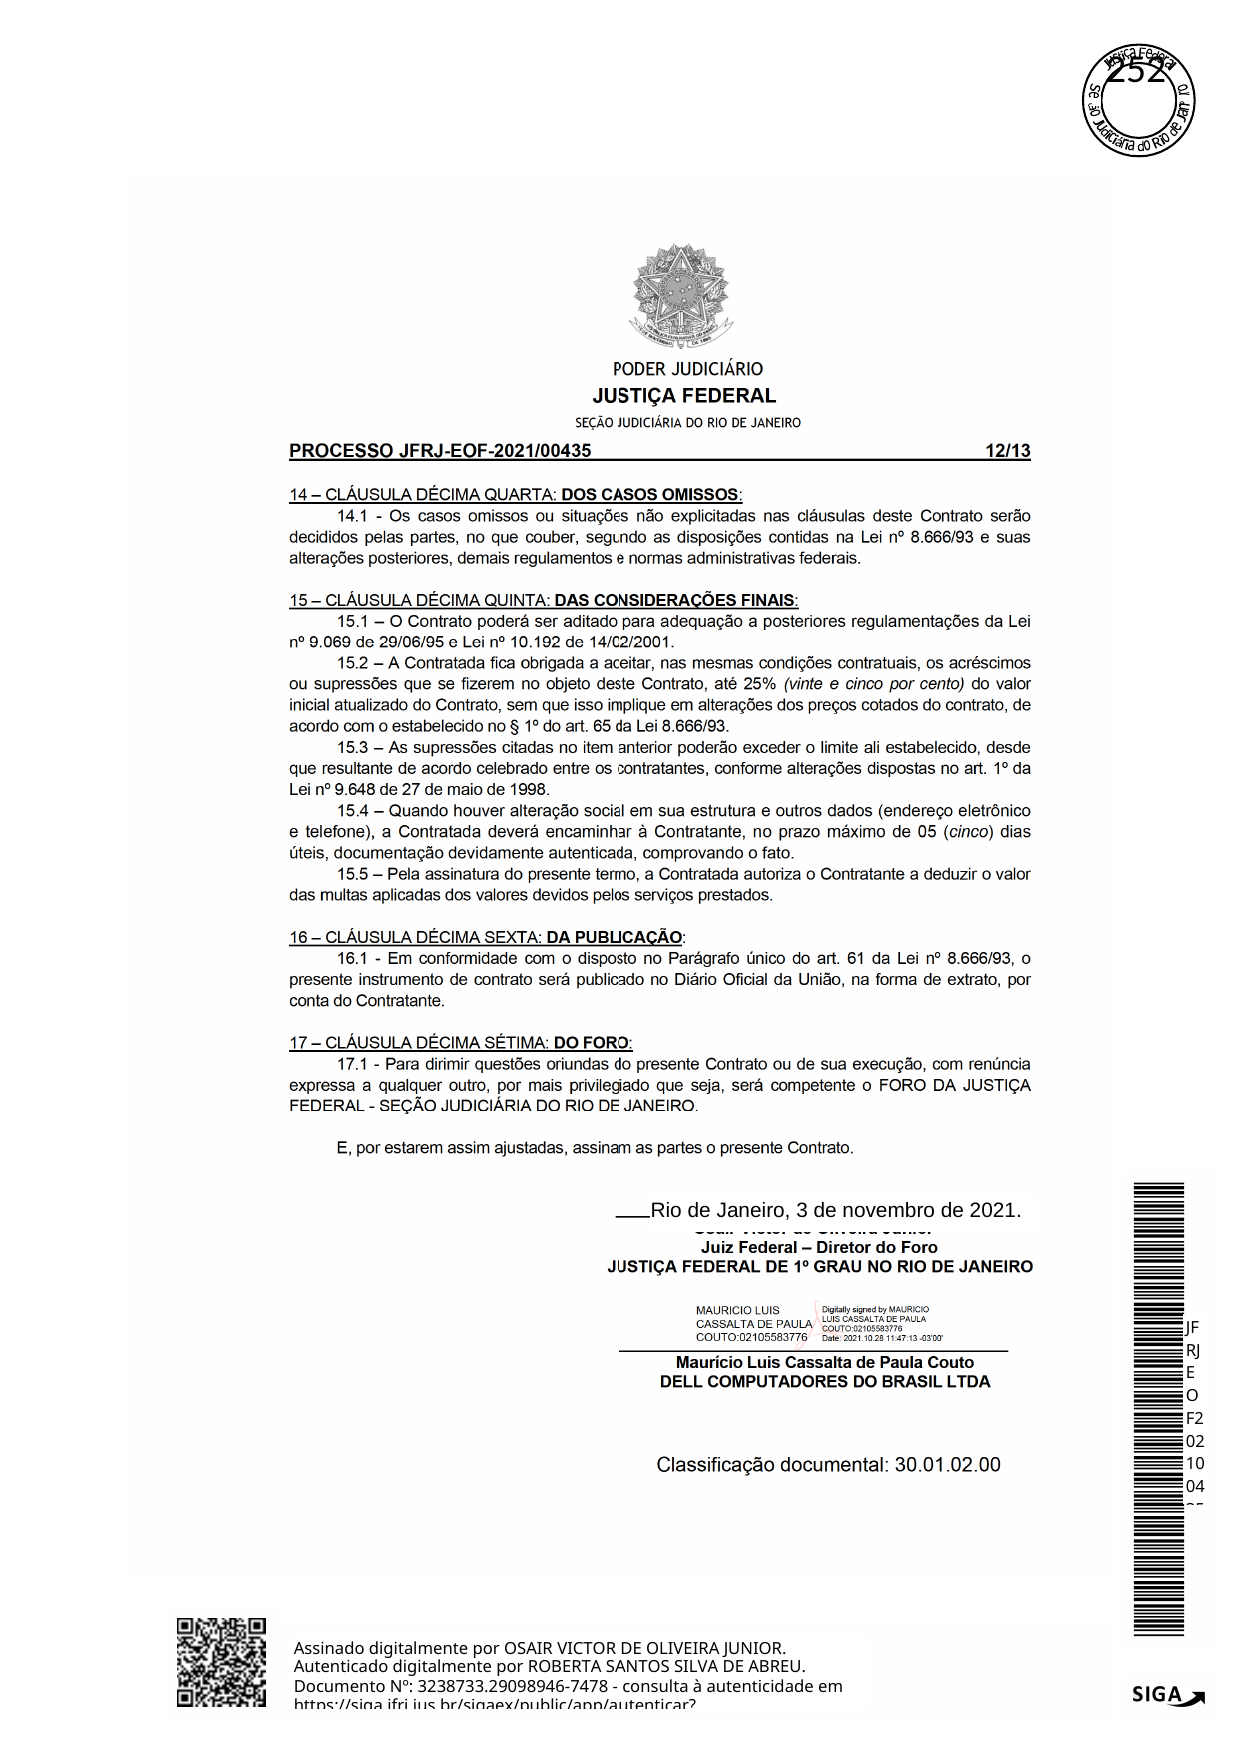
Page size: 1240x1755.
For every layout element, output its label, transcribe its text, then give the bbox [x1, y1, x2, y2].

text Rio de Janeiro, 3 de novembro de 2021. [650, 1197, 1035, 1221]
text JFRJEOF202100435V02 [1186, 1316, 1206, 1504]
text ç [1087, 98, 1101, 106]
text e [1179, 97, 1193, 105]
